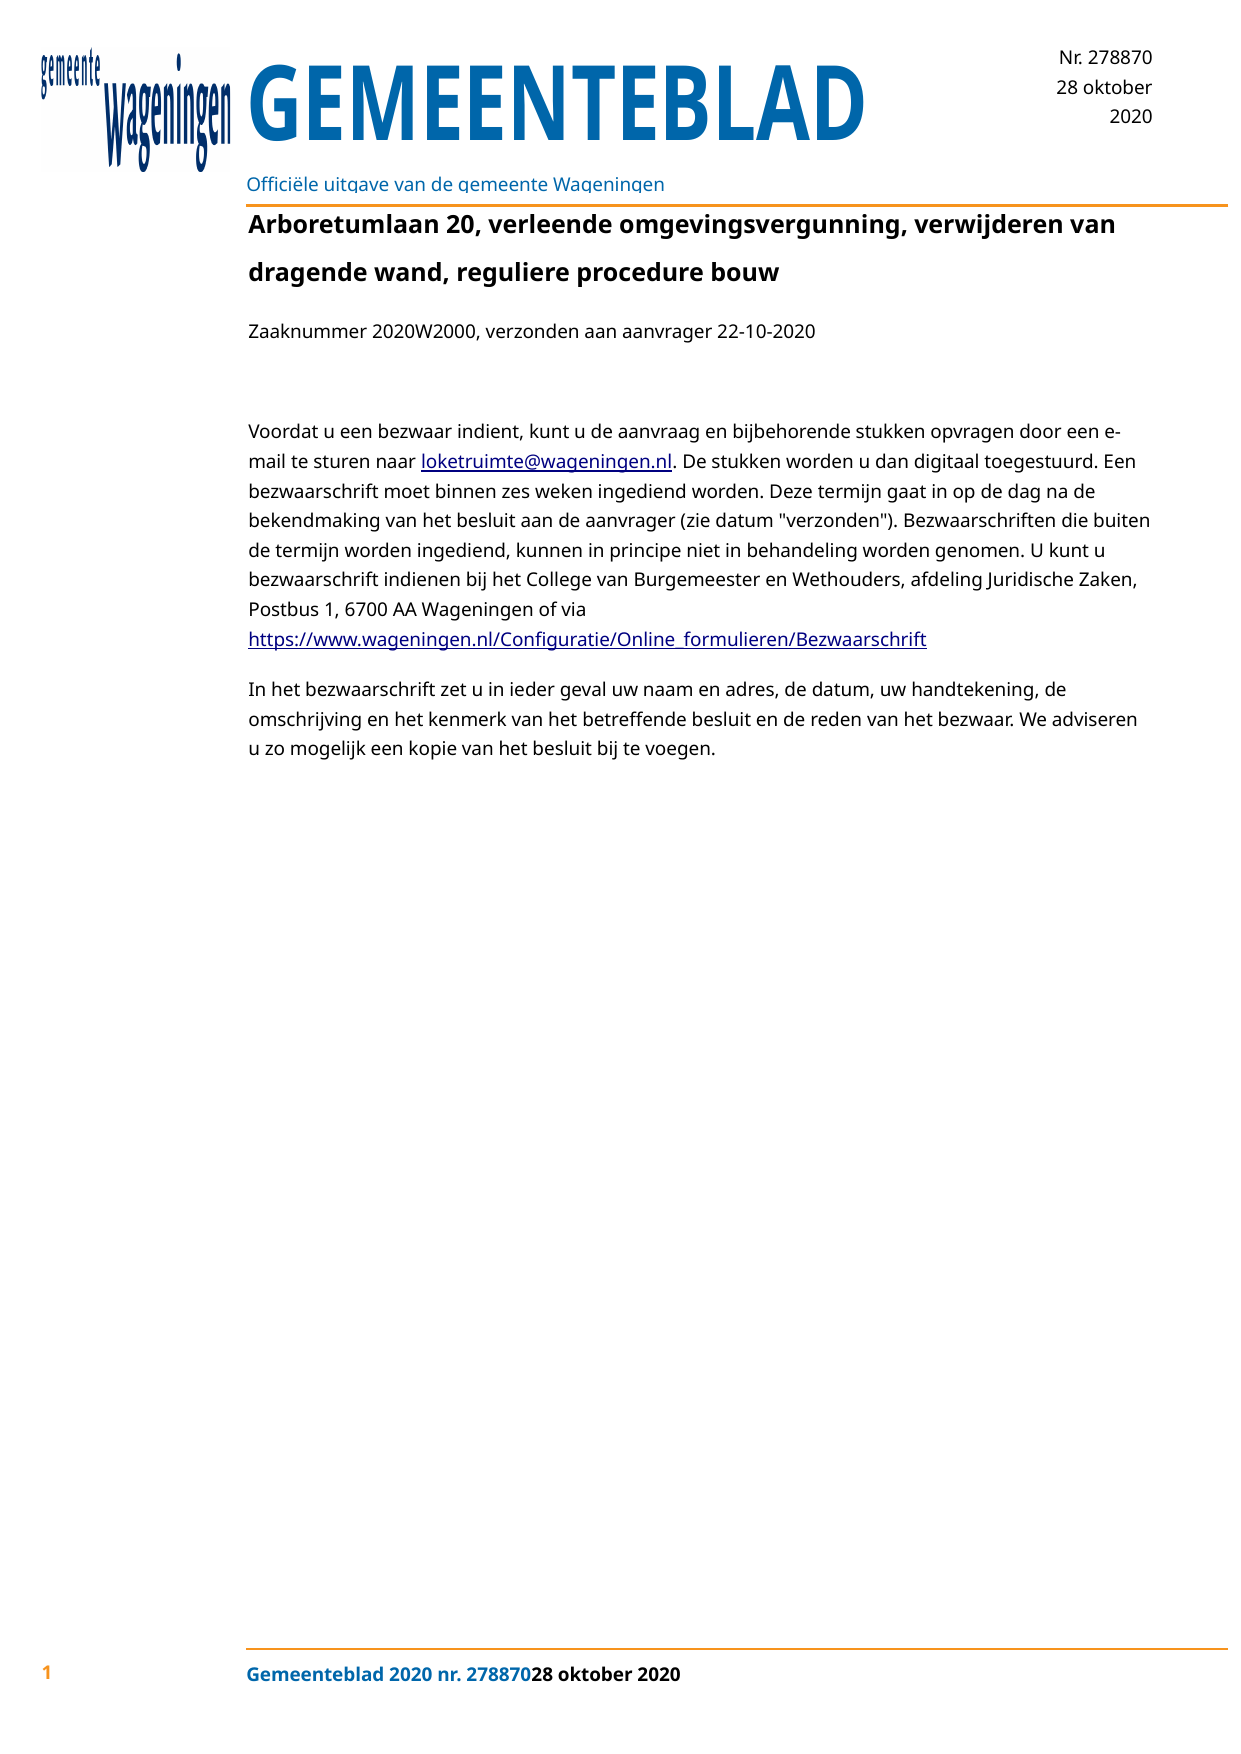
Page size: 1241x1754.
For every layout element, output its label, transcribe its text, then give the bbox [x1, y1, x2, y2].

text Voordat u een bezwaar indient, kunt u de aanvraag en bijbehorende stukken opvragen door een e-mail te sturen naar loketruimte@wageningen.nl. De stukken worden u dan digitaal toegestuurd. Een bezwaarschrift moet binnen zes weken ingediend worden. Deze termijn gaat in op de dag na de bekendmaking van het besluit aan de aanvrager (zie datum "verzonden"). Bezwaarschriften die buiten de termijn worden ingediend, kunnen in principe niet in behandeling worden genomen. U kunt u bezwaarschrift indienen bij het College van Burgemeester en Wethouders, afdeling Juridische Zaken, Postbus 1, 6700 AA Wageningen of via https://www.wageningen.nl/Configuratie/Online_formulieren/Bezwaarschrift [248, 419, 1152, 652]
picture [41, 47, 231, 172]
text In het bezwaarschrift zet u in ieder geval uw naam en adres, de datum, uw handtekening, de omschrijving en het kenmerk van het betreffende besluit en de reden van het bezwaar. We adviseren u zo mogelijk een kopie van het besluit bij te voegen. [248, 676, 1152, 761]
text Arboretumlaan 20, verleende omgevingsvergunning, verwijderen van dragende wand, reguliere procedure bouw [248, 207, 1152, 288]
text Zaaknummer 2020W2000, verzonden aan aanvrager 22-10-2020 [248, 318, 1152, 344]
